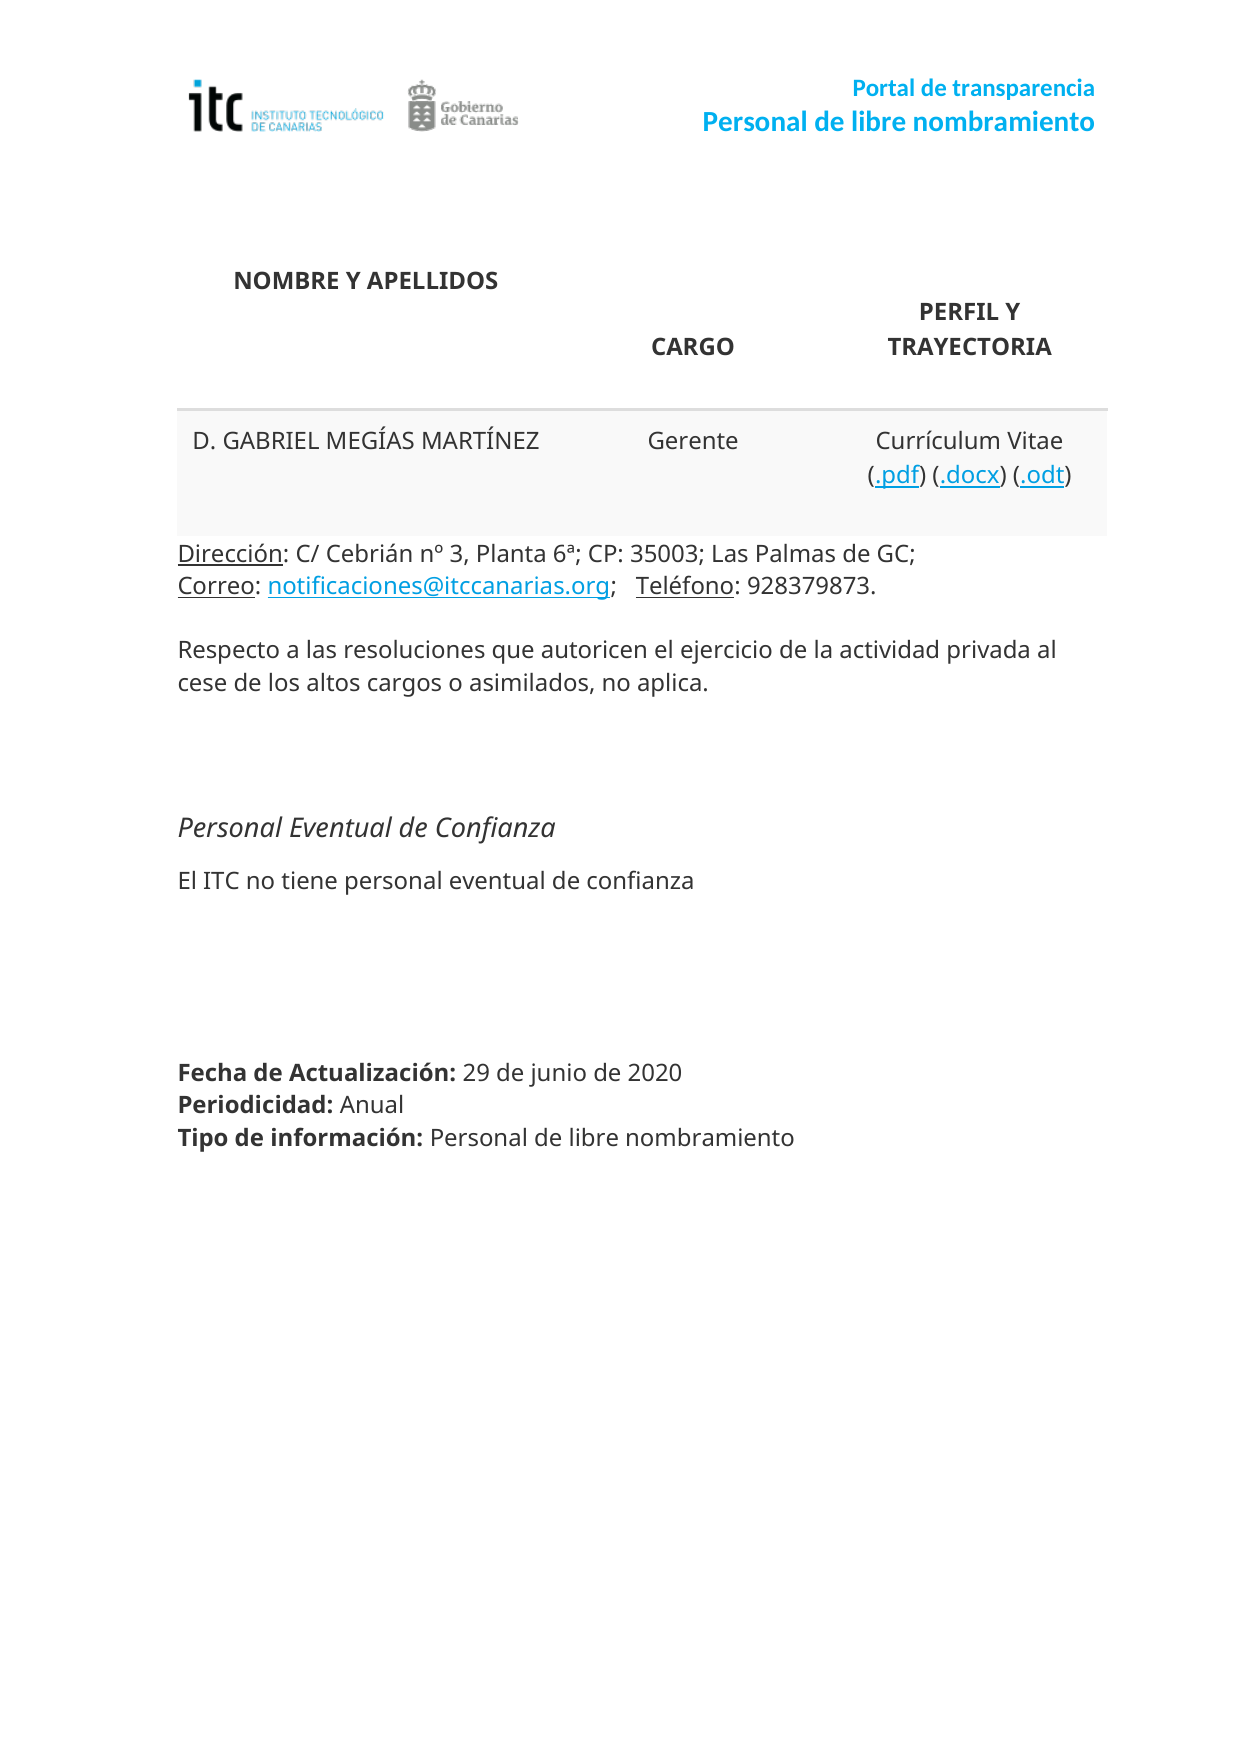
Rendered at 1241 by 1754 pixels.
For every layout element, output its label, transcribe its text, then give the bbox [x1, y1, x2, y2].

table_cell D. GABRIEL MEGÍAS MARTÍNEZ [177, 411, 554, 536]
subtitle Personal Eventual de Confianza [177, 809, 1107, 846]
table_cell Currículum Vitae (.pdf) (.docx) (.odt) [831, 411, 1107, 536]
table_header CARGO [554, 251, 831, 408]
table_header PERFIL Y TRAYECTORIA [831, 251, 1107, 408]
table_cell Gerente [554, 411, 831, 536]
text Fecha de Actualización: 29 de junio de 2020 Periodicidad: Anual Tipo de información: Personal de libre nombramiento [177, 1055, 1107, 1153]
text Respecto a las resoluciones que autoricen el ejercicio de la actividad privada al cese de los altos cargos o asimilados, no aplica. [177, 633, 1107, 698]
table_header NOMBRE Y APELLIDOS [177, 251, 554, 408]
text El ITC no tiene personal eventual de confianza [177, 864, 1107, 896]
text Dirección: C/ Cebrián nº 3, Planta 6ª; CP: 35003; Las Palmas de GC; Correo: notificaciones@itccanarias.org; Teléfono: 928379873. [177, 536, 1107, 602]
